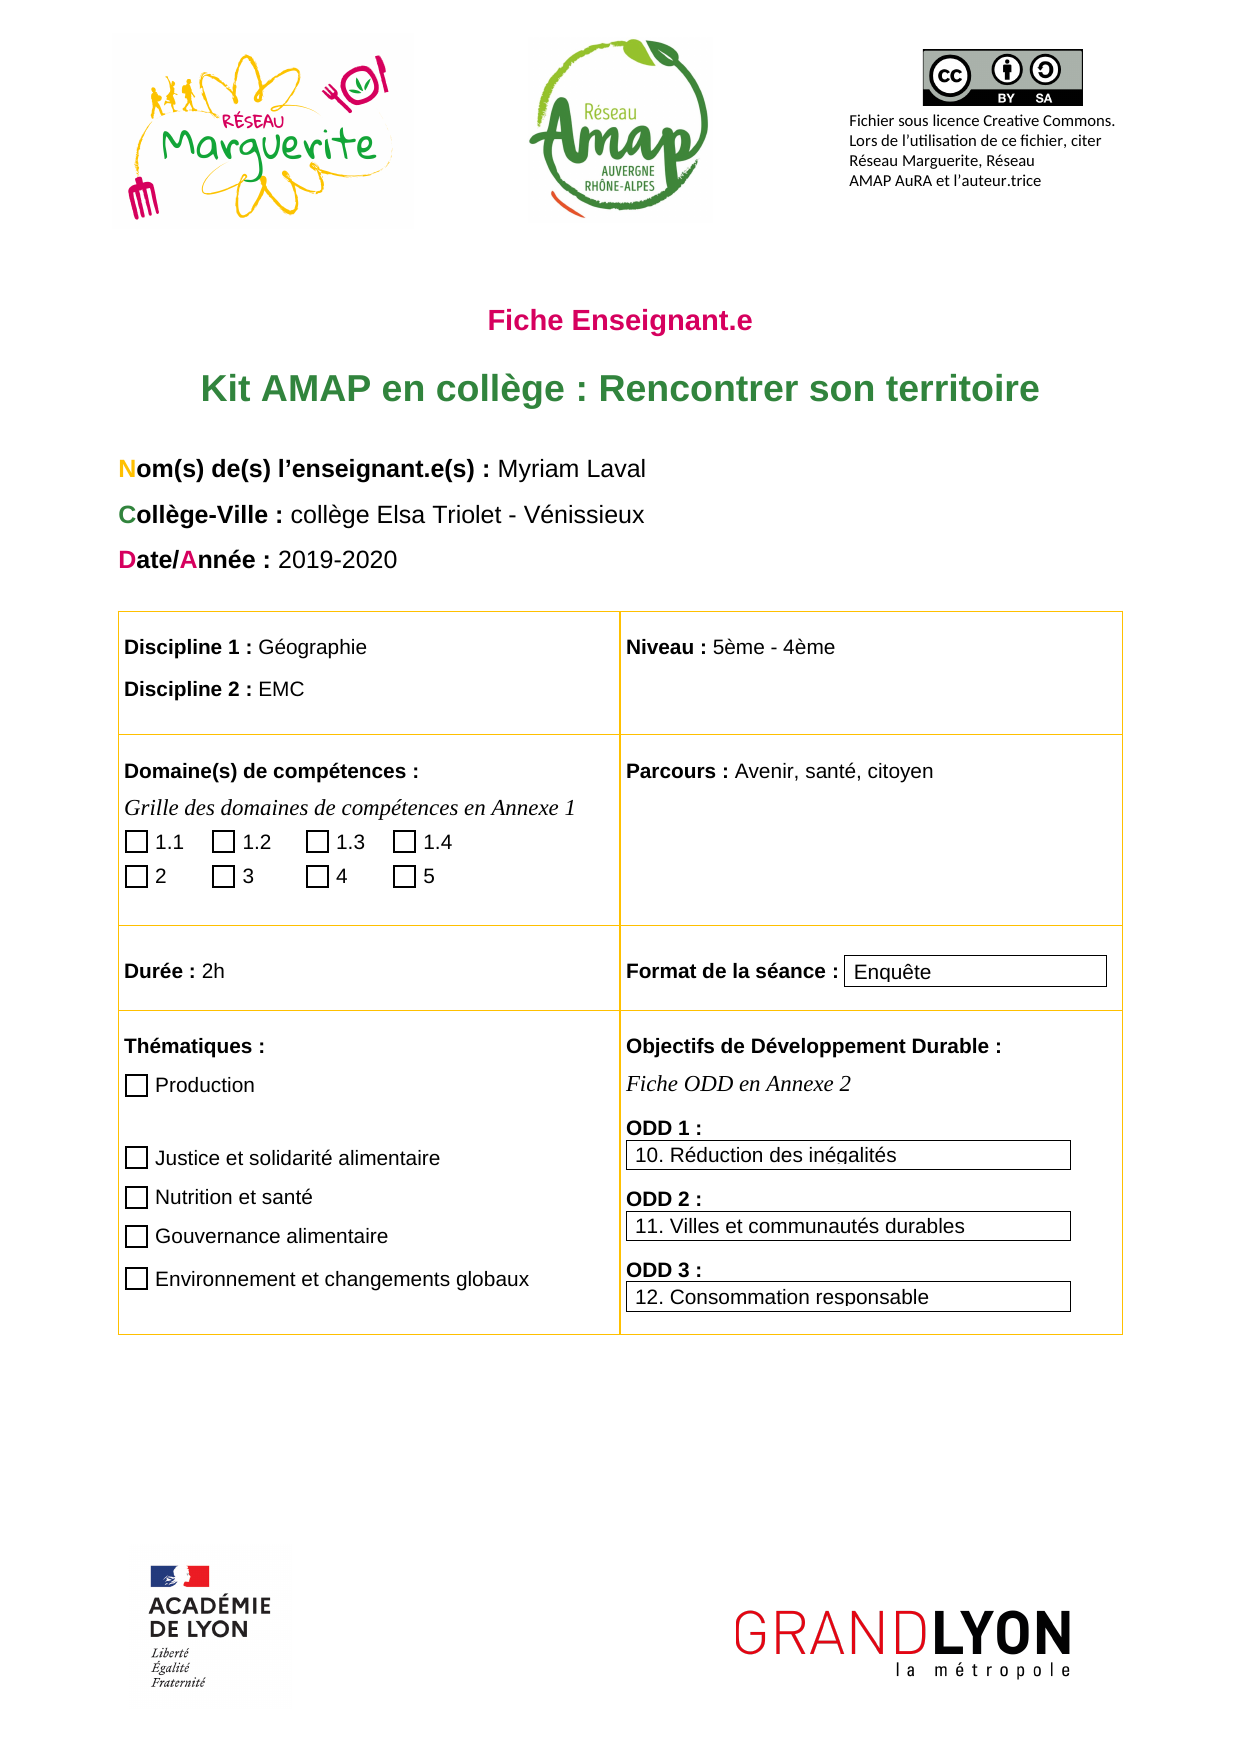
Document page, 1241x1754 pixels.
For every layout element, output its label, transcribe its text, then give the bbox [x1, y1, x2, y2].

text Kit AMAP en collège : Rencontrer son territoire [118, 366, 1122, 409]
table_cell Domaine(s) de compétences : Grille des domaines de compétences en Annexe 1 [119, 735, 619, 925]
text Collège-Ville : collège Elsa Triolet - Vénissieux [118, 499, 1122, 528]
text Fiche Enseignant.e [118, 303, 1122, 337]
table_cell Objectifs de Développement Durable : Fiche ODD en Annexe 2 ODD 1 : ODD 2 : ODD 3 : [621, 1011, 1122, 1334]
text Date/Année : 2019-2020 [118, 545, 1122, 574]
table_header Discipline 1 : Géographie Discipline 2 : EMC [119, 612, 619, 734]
table_cell Durée : 2h [119, 926, 619, 1010]
picture [736, 1610, 1070, 1680]
picture [129, 1544, 292, 1709]
picture [922, 49, 1083, 106]
table_header Niveau : 5ème - 4ème [621, 612, 1122, 734]
text Nom(s) de(s) l’enseignant.e(s) : Myriam Laval [118, 454, 1122, 483]
table_cell Format de la séance : [621, 926, 1122, 1010]
picture [527, 37, 713, 223]
table_cell Parcours : Avenir, santé, citoyen [621, 735, 1122, 925]
table_cell Thématiques : [119, 1011, 619, 1334]
